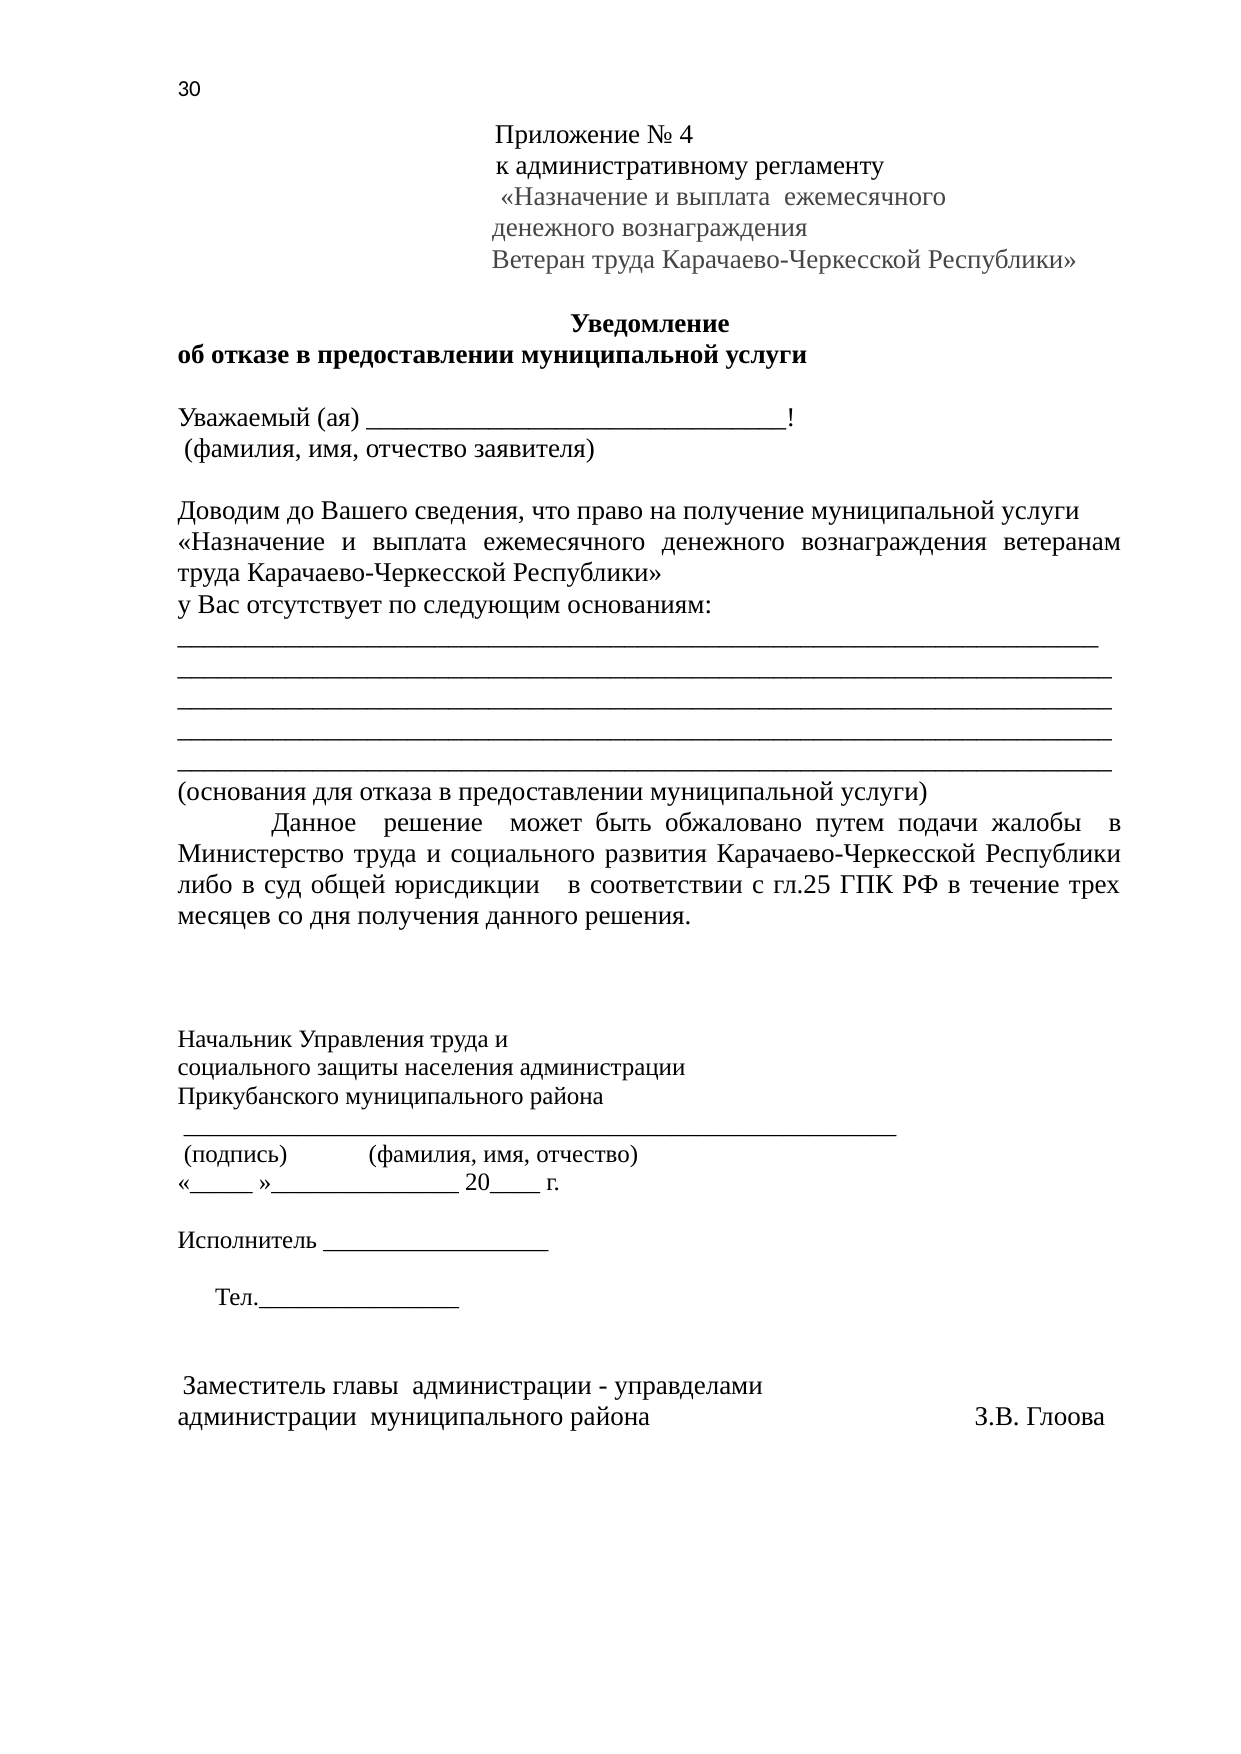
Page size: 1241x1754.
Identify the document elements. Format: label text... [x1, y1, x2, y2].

text «_____ »_______________ 20____ г. [177, 1167, 1122, 1196]
text Заместитель главы администрации - управделами [177, 1369, 1122, 1400]
text об отказе в предоставлении муниципальной услуги [177, 338, 1122, 370]
text _________________________________________________________ [177, 1110, 1122, 1139]
text социального защиты населения администрации [177, 1052, 1122, 1081]
text (подпись) (фамилия, имя, отчество) [177, 1139, 1122, 1167]
text денежного вознаграждения [177, 212, 1122, 243]
text «Назначение и выплата ежемесячного денежного вознаграждения ветеранам труда Карачаево-Черкесской Республики» [177, 525, 1122, 588]
text у Вас отсутствует по следующим основаниям: [177, 588, 1122, 619]
text (основания для отказа в предоставлении муниципальной услуги) [177, 774, 1122, 806]
text (фамилия, имя, отчество заявителя) [177, 432, 1122, 463]
text Исполнитель __________________ [177, 1225, 1122, 1254]
text Прикубанского муниципального района [177, 1081, 1122, 1110]
text Приложение № 4 [177, 118, 1122, 149]
text _______________________________________________________________________________________________________________________________________________________________________________________________________________ [177, 650, 1122, 743]
text Уведомление [177, 307, 1122, 338]
text Данное решение может быть обжаловано путем подачи жалобы в Министерство труда и социального развития Карачаево-Черкесской Республики либо в суд общей юрисдикции в соответствии с гл.25 ГПК РФ в течение трех месяцев со дня получения данного решения. [177, 806, 1122, 930]
text к административному регламенту [177, 149, 1122, 180]
text Доводим до Вашего сведения, что право на получение муниципальной услуги [177, 494, 1122, 525]
text Ветеран труда Карачаево-Черкесской Республики» [177, 243, 1122, 274]
text Уважаемый (ая) _______________________________! [177, 401, 1122, 432]
text Тел.________________ [177, 1282, 1122, 1311]
text администрации муниципального района З.В. Глоова [177, 1400, 1122, 1431]
text ____________________________________________________________________ [177, 619, 1122, 650]
text Начальник Управления труда и [177, 1024, 1122, 1052]
text «Назначение и выплата ежемесячного [177, 180, 1122, 212]
text _____________________________________________________________________ [177, 743, 1122, 774]
